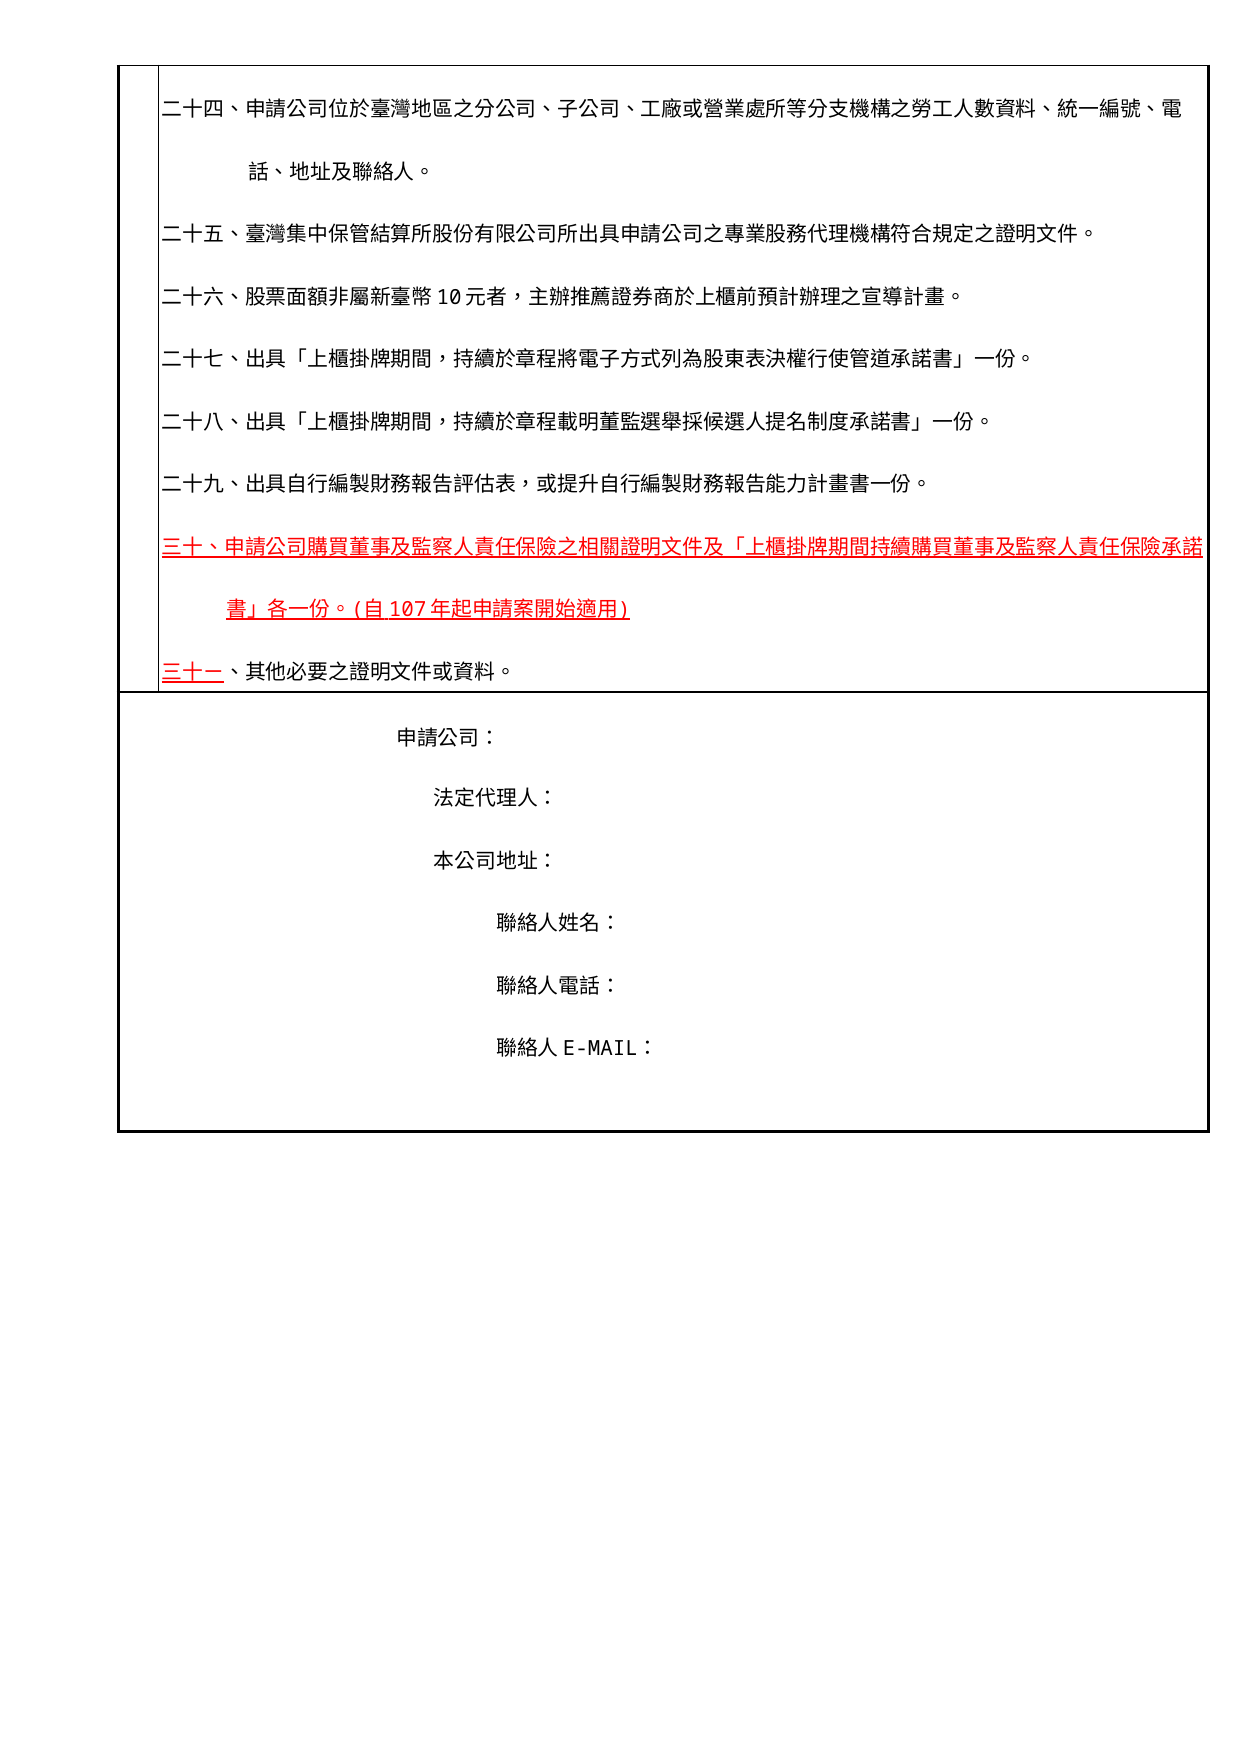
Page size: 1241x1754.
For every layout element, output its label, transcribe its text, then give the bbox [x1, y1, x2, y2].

table_cell 二十四、申請公司位於臺灣地區之分公司、子公司、工廠或營業處所等分支機構之勞工人數資料、統一編號、電話、地址及聯絡人。 二十五、臺灣集中保管結算所股份有限公司所出具申請公司之專業股務代理機構符合規定之證明文件。 二十六、股票面額非屬新臺幣10元者，主辦推薦證券商於上櫃前預計辦理之宣導計畫。 二十七、出具「上櫃掛牌期間，持續於章程將電子方式列為股東表決權行使管道承諾書」一份。 二十八、出具「上櫃掛牌期間，持續於章程載明董監選舉採候選人提名制度承諾書」一份。 二十九、出具自行編製財務報告評估表，或提升自行編製財務報告能力計畫書一份。 三十、申請公司購買董事及監察人責任保險之相關證明文件及「上櫃掛牌期間持續購買董事及監察人責任保險承諾書」各一份。(自107年起申請案開始適用) 三十ㄧ、其他必要之證明文件或資料。 [159, 66, 1207, 691]
table_cell 申請公司： 法定代理人： 本公司地址： 聯絡人姓名： 聯絡人電話： 聯絡人E-MAIL： [120, 693, 1207, 1130]
table_cell [120, 66, 158, 691]
